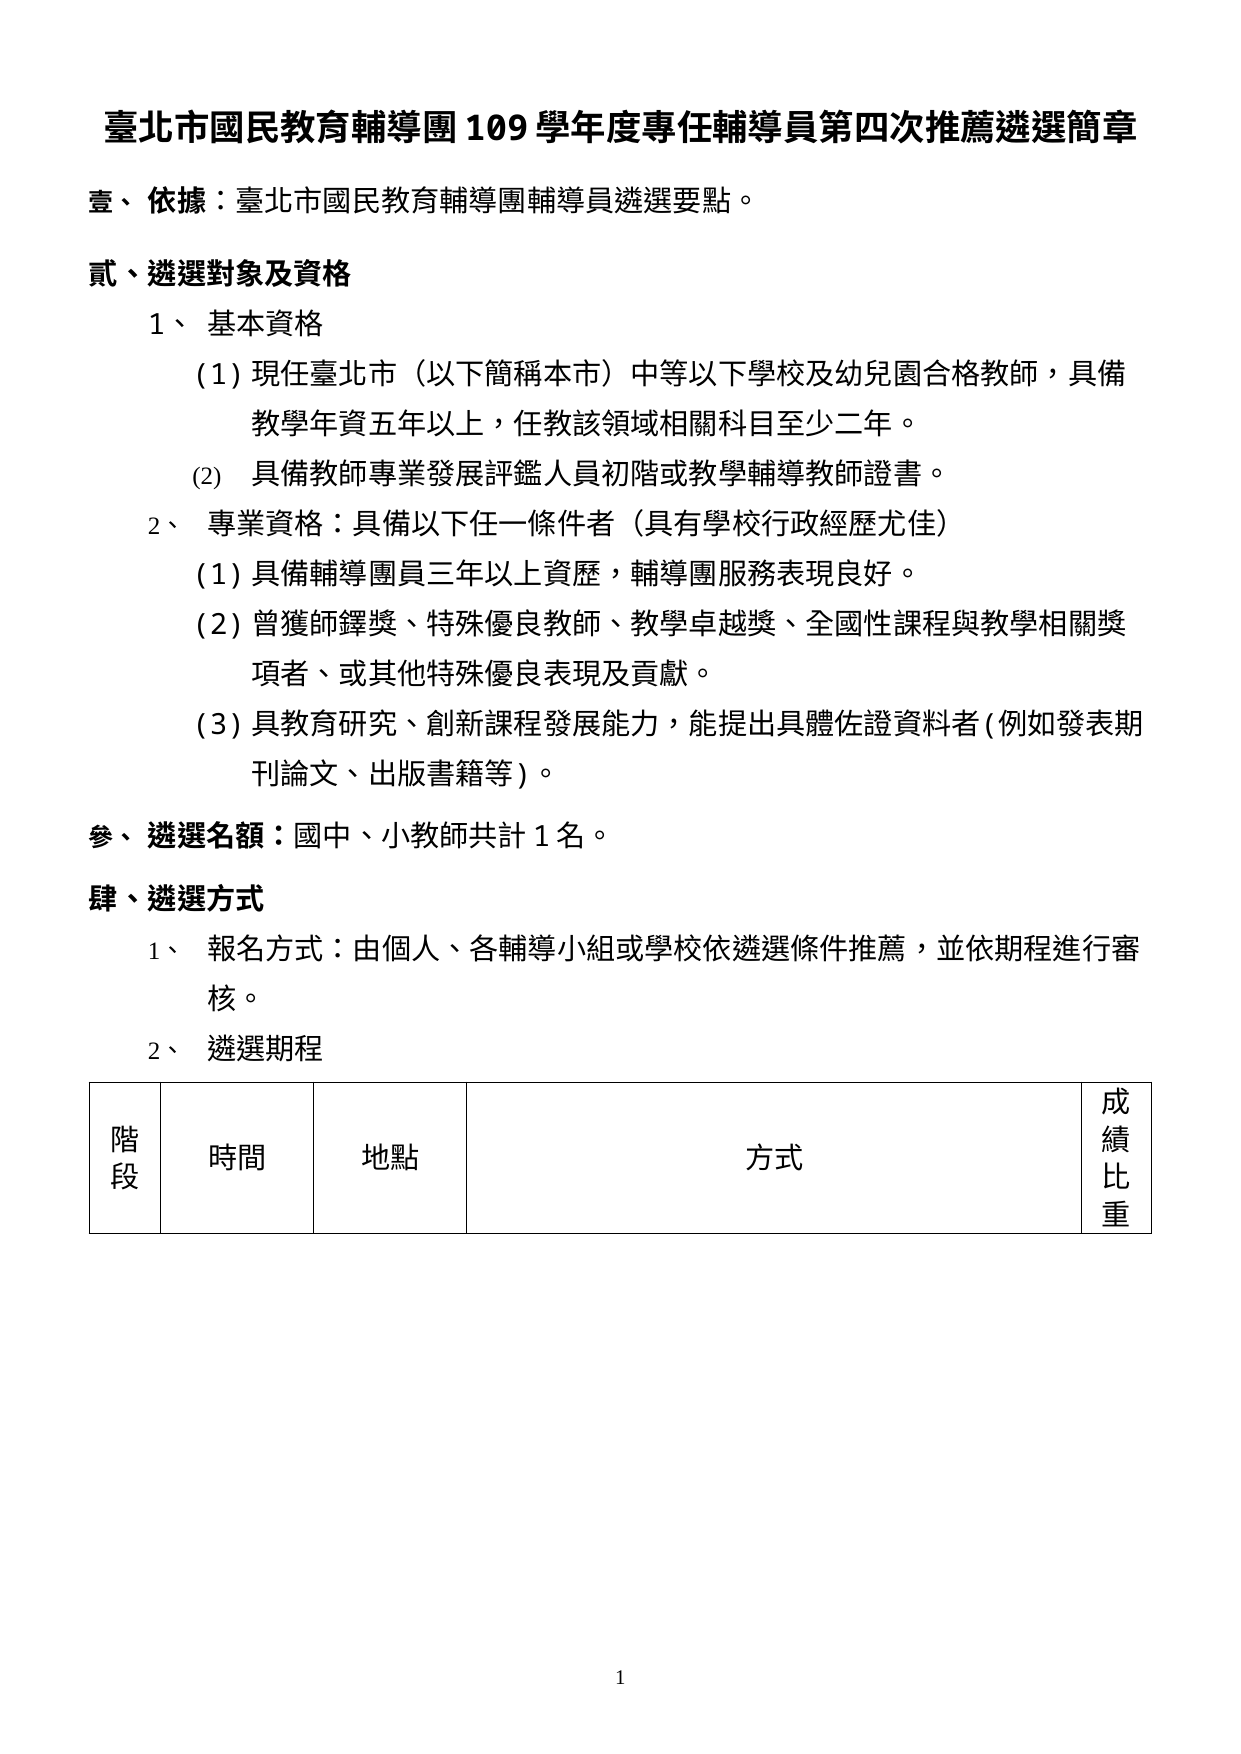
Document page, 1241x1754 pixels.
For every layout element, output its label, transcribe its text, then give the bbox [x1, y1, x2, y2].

list 專業資格：具備以下任一條件者（具有學校行政經歷尤佳） [148, 494, 1152, 544]
table_header 方式 [467, 1083, 1081, 1233]
list 具備輔導團員三年以上資歷，輔導團服務表現良好。 [192, 544, 1152, 594]
list 遴選名額：國中、小教師共計1名。 [89, 807, 1152, 857]
table_header 時間 [161, 1083, 313, 1233]
table_header 地點 [314, 1083, 466, 1233]
subtitle 臺北市國民教育輔導團109學年度專任輔導員第四次推薦遴選簡章 [89, 99, 1152, 150]
list 現任臺北市（以下簡稱本市）中等以下學校及幼兒園合格教師，具備教學年資五年以上，任教該領域相關科目至少二年。 [192, 344, 1152, 444]
list 具備教師專業發展評鑑人員初階或教學輔導教師證書。 [192, 444, 1152, 494]
list 具教育研究、創新課程發展能力，能提出具體佐證資料者(例如發表期刊論文、出版書籍等)。 [192, 694, 1152, 794]
list 遴選期程 [148, 1019, 1152, 1069]
list 依據：臺北市國民教育輔導團輔導員遴選要點。 [89, 171, 1152, 221]
table_header 階段 [90, 1083, 160, 1233]
list 遴選方式 [89, 869, 1152, 919]
list 基本資格 [148, 294, 1152, 344]
list 報名方式：由個人、各輔導小組或學校依遴選條件推薦，並依期程進行審核。 [148, 919, 1152, 1019]
list 曾獲師鐸獎、特殊優良教師、教學卓越獎、全國性課程與教學相關獎項者、或其他特殊優良表現及貢獻。 [192, 594, 1152, 694]
table_header 成績比重 [1082, 1083, 1151, 1233]
list 遴選對象及資格 [89, 244, 1152, 294]
